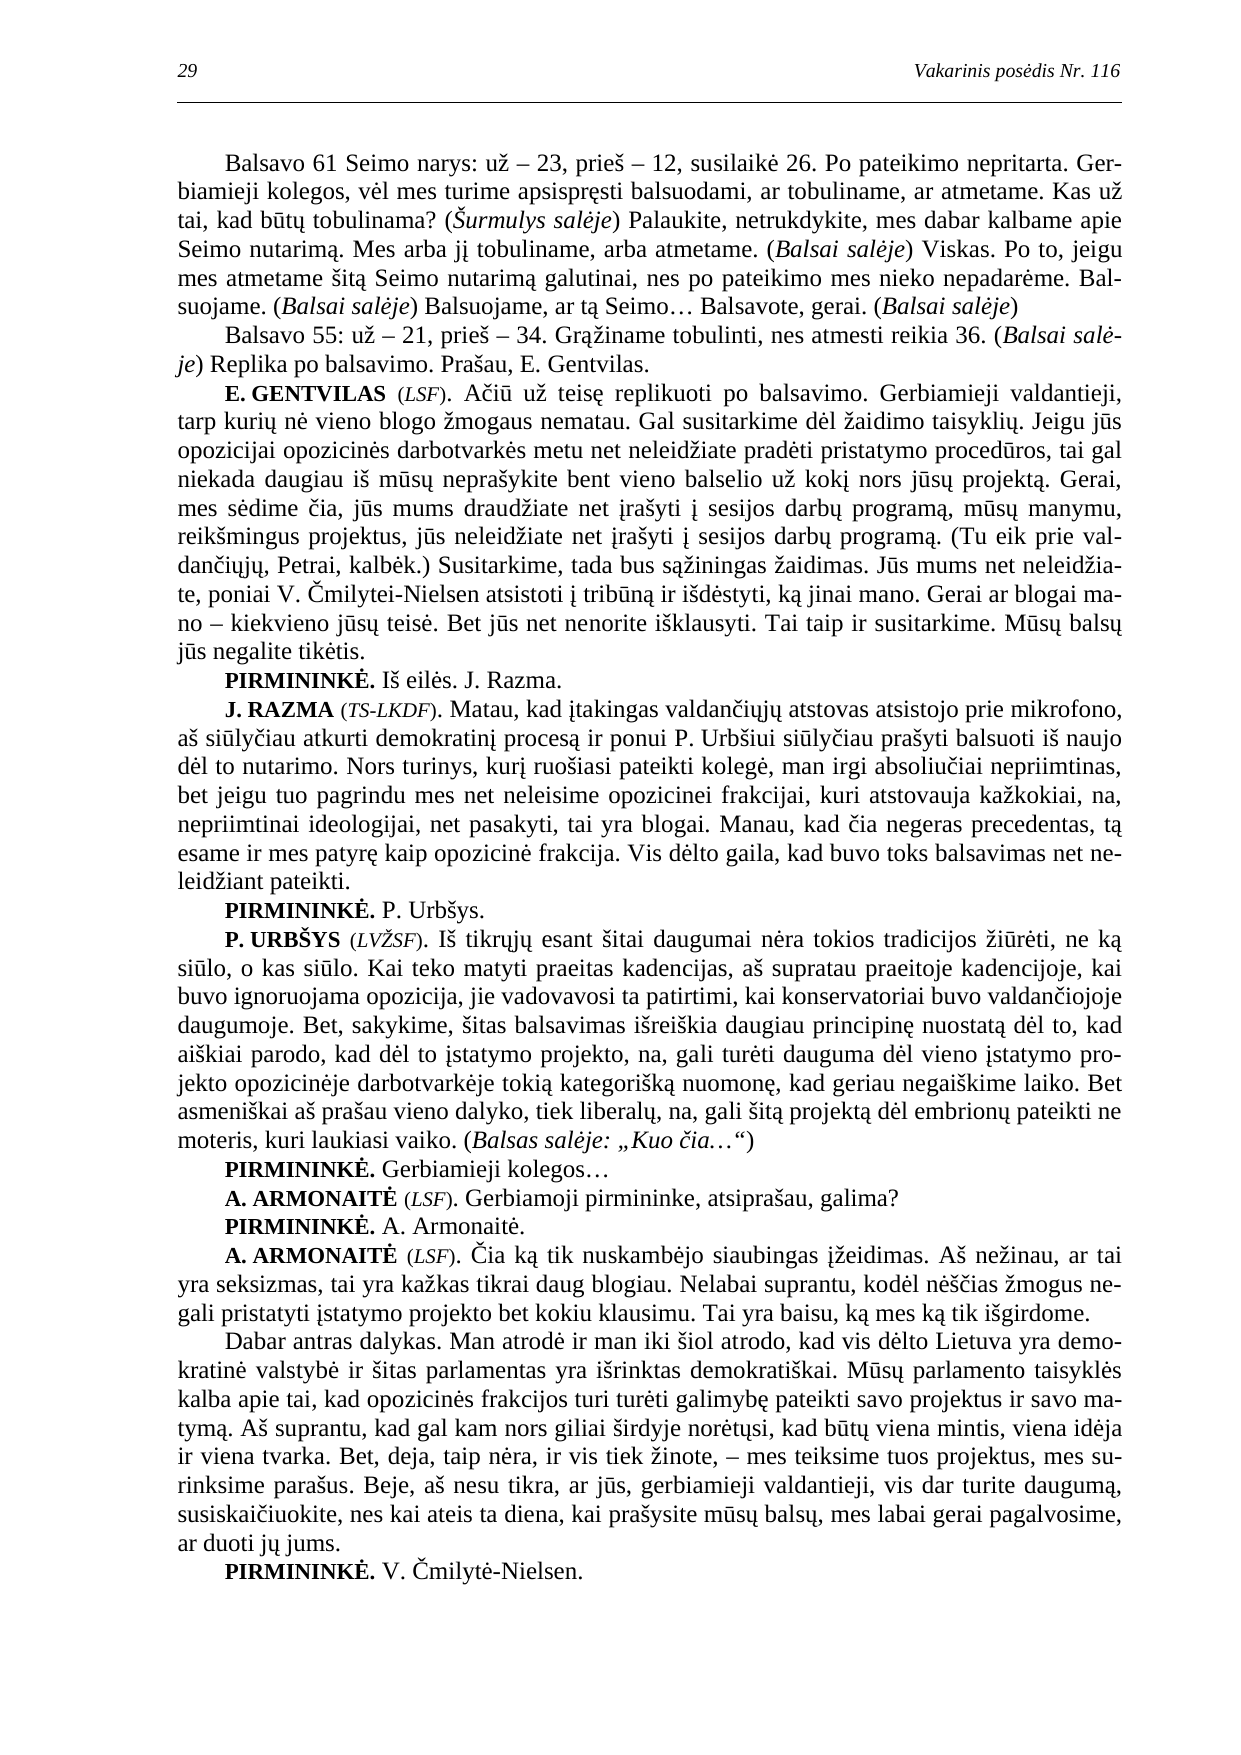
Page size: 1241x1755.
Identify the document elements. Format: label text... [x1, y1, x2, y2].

text PIRMININKĖ. Iš ei­lės. J. Raz­ma. [177, 665, 1122, 694]
text PIRMININKĖ. A. Ar­mo­nai­tė. [177, 1211, 1122, 1240]
text J. RAZMA (TS-LKDF). Ma­tau, kad įta­kin­gas val­dan­čių­jų at­sto­vas at­si­sto­jo prie mik­ro­fo­no, aš siū­ly­čiau at­kur­ti de­mo­kra­tinį pro­ce­są ir po­nui P. Urb­šiui siū­ly­čiau pra­šy­ti bal­suo­ti iš nau­jo dėl to nu­ta­ri­mo. Nors tu­ri­nys, ku­rį ruo­šia­si pa­teik­ti ko­le­gė, man ir­gi ab­so­liu­čiai ne­pri­im­ti­nas, bet jei­gu tuo pa­grin­du mes net ne­lei­si­me opo­zi­ci­nei frak­ci­jai, ku­ri at­sto­vau­ja kaž­ko­kiai, na, ne­pri­im­ti­nai ide­o­lo­gi­jai, net pa­sa­ky­ti, tai yra blo­gai. Ma­nau, kad čia ne­ge­ras pre­ce­den­tas, tą esa­me ir mes pa­ty­rę kaip opo­zi­ci­nė frak­ci­ja. Vis dėl­to gai­la, kad bu­vo toks bal­sa­vi­mas net ne­lei­džiant pa­teik­ti. [177, 694, 1122, 895]
text PIRMININKĖ. V. Čmi­ly­tė-Niel­sen. [177, 1556, 1122, 1585]
text P. URBŠYS (LVŽSF). Iš tik­rų­jų esant ši­tai dau­gu­mai nė­ra to­kios tra­di­ci­jos žiū­rė­ti, ne ką siū­lo, o kas siū­lo. Kai te­ko ma­ty­ti pra­ei­tas ka­den­ci­jas, aš su­pra­tau pra­ei­to­je ka­den­ci­jo­je, kai bu­vo ig­no­ruo­ja­ma opo­zi­ci­ja, jie va­do­va­vo­si ta pa­tir­ti­mi, kai kon­ser­va­to­riai bu­vo val­dan­čio­jo­je dau­gu­mo­je. Bet, sa­ky­ki­me, ši­tas bal­sa­vi­mas iš­reiš­kia dau­giau prin­ci­pi­nę nuo­sta­tą dėl to, kad aiš­kiai pa­ro­do, kad dėl to įsta­ty­mo pro­jek­to, na, ga­li tu­rė­ti dau­gu­ma dėl vie­no įsta­ty­mo pro­jek­to opo­zi­ci­nė­je dar­bo­tvarkėje to­kią ka­te­go­riš­ką nuo­mo­nę, kad ge­riau ne­gaiš­ki­me lai­ko. Bet as­me­niš­kai aš pra­šau vie­no da­ly­ko, tiek li­be­ra­lų, na, ga­li ši­tą pro­jek­tą dėl emb­rio­nų pa­teik­ti ne mo­te­ris, ku­ri lau­kia­si vai­ko. (Bal­sas sa­lė­je: „Kuo čia…“) [177, 924, 1122, 1154]
text A. ARMONAITĖ (LSF). Čia ką tik nu­skam­bė­jo siau­bin­gas įžei­di­mas. Aš ne­ži­nau, ar tai yra sek­siz­mas, tai yra kaž­kas tik­rai daug blo­giau. Ne­la­bai su­pran­tu, ko­dėl nėš­čias žmo­gus ne­ga­li pri­sta­ty­ti įsta­ty­mo pro­jek­to bet ko­kiu klau­si­mu. Tai yra bai­su, ką mes ką tik iš­gir­do­me. [177, 1240, 1122, 1326]
text PIRMININKĖ. Ger­bia­mie­ji ko­le­gos… [177, 1154, 1122, 1183]
text Bal­sa­vo 55: už – 21, prieš – 34. Grą­ži­na­me to­bu­lin­ti, nes at­mes­ti rei­kia 36. (Bal­sai sa­lė­je) Re­pli­ka po bal­sa­vi­mo. Pra­šau, E. Gent­vi­las. [177, 320, 1122, 378]
text Bal­sa­vo 61 Sei­mo na­rys: už – 23, prieš – 12, su­si­lai­kė 26. Po pa­tei­ki­mo ne­pri­tar­ta. Ger­bia­mie­ji ko­le­gos, vėl mes tu­ri­me ap­si­spręs­ti bal­suo­da­mi, ar to­bu­li­na­me, ar at­me­ta­me. Kas už tai, kad bū­tų to­bu­li­na­ma? (Šur­mu­lys sa­lė­je) Pa­lau­ki­te, ne­truk­dy­ki­te, mes da­bar kal­ba­me apie Sei­mo nu­ta­ri­mą. Mes ar­ba jį to­bu­li­na­me, ar­ba at­me­ta­me. (Bal­sai sa­lė­je) Vis­kas. Po to, jei­gu mes at­me­ta­me ši­tą Sei­mo nu­ta­ri­mą ga­lu­ti­nai, nes po pa­tei­ki­mo mes nie­ko ne­pa­da­rė­me. Bal­suo­ja­me. (Bal­sai sa­lė­je) Bal­suo­ja­me, ar tą Sei­mo… Bal­sa­vo­te, ge­rai. (Bal­sai sa­lė­je) [177, 148, 1122, 320]
text Da­bar ant­ras da­ly­kas. Man at­ro­dė ir man iki šiol at­ro­do, kad vis dėl­to Lie­tu­va yra de­mo­kra­tinė vals­ty­bė ir ši­tas par­la­men­tas yra iš­rink­tas de­mo­kra­tiškai. Mū­sų par­la­men­to tai­syk­lės kal­ba apie tai, kad opo­zi­ci­nės frak­ci­jos tu­ri tu­rė­ti ga­li­my­bę pa­teik­ti sa­vo pro­jek­tus ir sa­vo ma­ty­mą. Aš su­pran­tu, kad gal kam nors gi­liai šir­dy­je no­rė­tų­si, kad bū­tų vie­na min­tis, vie­na idė­ja ir vie­na tvar­ka. Bet, de­ja, taip nė­ra, ir vis tiek ži­no­te, – mes teik­si­me tuos pro­jek­tus, mes su­rink­si­me pa­ra­šus. Be­je, aš ne­su tik­ra, ar jūs, ger­bia­mie­ji val­dan­tie­ji, vis dar tu­ri­te dau­gu­mą, su­si­skai­čiuo­ki­te, nes kai at­eis ta die­na, kai pra­šy­si­te mū­sų bal­sų, mes la­bai ge­rai pa­gal­vo­si­me, ar duo­ti jų jums. [177, 1326, 1122, 1556]
text A. ARMONAITĖ (LSF). Ger­bia­mo­ji pir­mi­nin­ke, at­si­pra­šau, ga­li­ma? [177, 1183, 1122, 1211]
text PIRMININKĖ. P. Urb­šys. [177, 895, 1122, 924]
text E. GENTVILAS (LSF). Ačiū už tei­sę re­pli­kuo­ti po bal­sa­vi­mo. Ger­bia­mie­ji val­dan­tie­ji, tarp ku­rių nė vie­no blo­go žmo­gaus ne­ma­tau. Gal su­si­tar­ki­me dėl žai­di­mo tai­syk­lių. Jei­gu jūs opo­zi­ci­jai opo­zi­ci­nės dar­bo­tvarkės me­tu net ne­lei­džia­te pra­dė­ti pri­sta­ty­mo pro­ce­dū­ros, tai gal nie­ka­da dau­giau iš mū­sų ne­pra­šy­ki­te bent vie­no bal­se­lio už ko­kį nors jū­sų pro­jek­tą. Ge­rai, mes sė­di­me čia, jūs mums drau­džia­te net įra­šy­ti į se­si­jos dar­bų pro­gra­mą, mū­sų ma­ny­mu, reikš­min­gus pro­jek­tus, jūs ne­lei­džia­te net įra­šy­ti į se­si­jos dar­bų pro­gra­mą. (Tu eik prie val­dan­čių­jų, Pet­rai, kal­bėk.) Su­si­tar­ki­me, ta­da bus są­ži­nin­gas žai­di­mas. Jūs mums net ne­lei­džia­te, po­niai V. Čmi­ly­tei-Niel­sen at­si­sto­ti į tri­bū­ną ir iš­dės­ty­ti, ką ji­nai ma­no. Ge­rai ar blo­gai ma­no – kiek­vie­no jū­sų tei­sė. Bet jūs net ne­no­ri­te iš­klau­sy­ti. Tai taip ir su­si­tar­ki­me. Mū­sų bal­sų jūs ne­ga­lite ti­kė­tis. [177, 378, 1122, 665]
